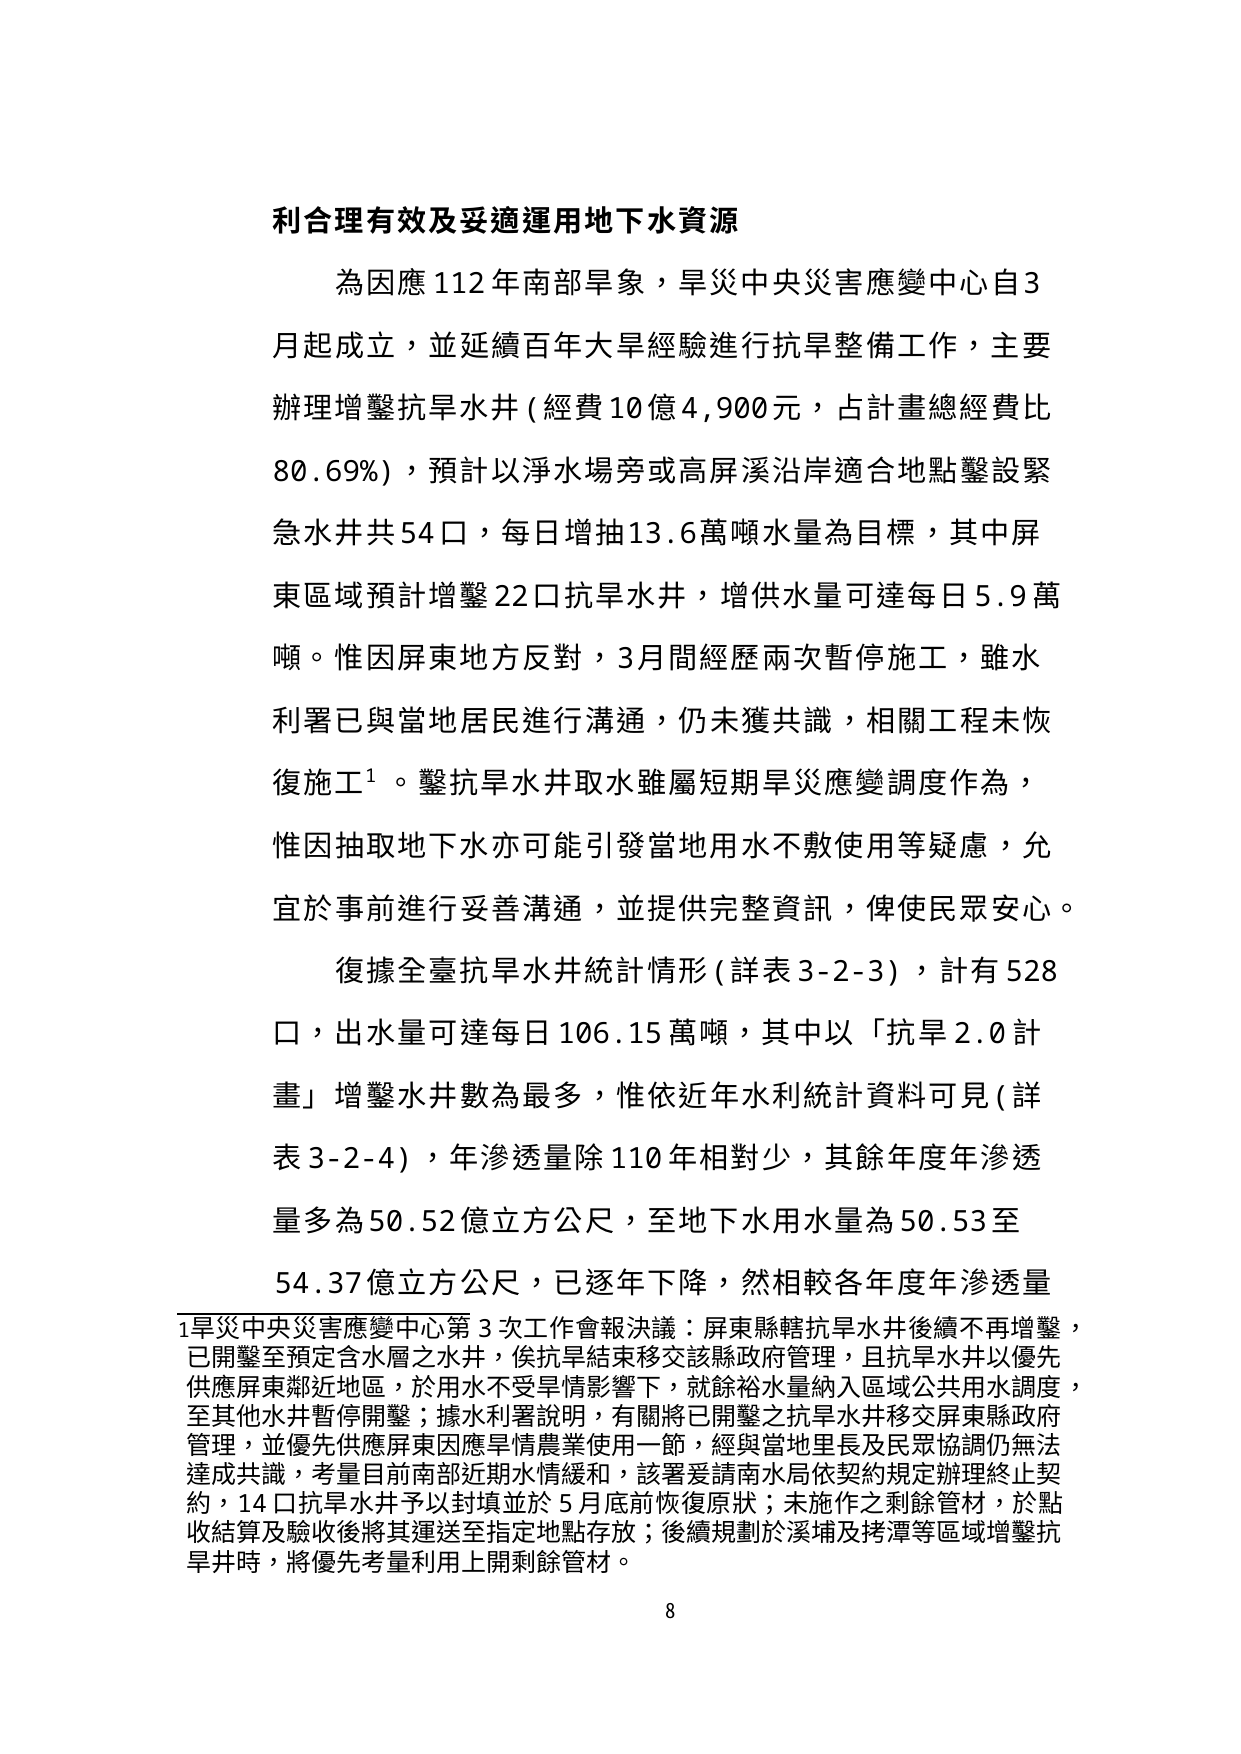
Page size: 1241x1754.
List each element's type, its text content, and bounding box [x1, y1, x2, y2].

text 為因應112年南部旱象，旱災中央災害應變中心自3月起成立，並延續百年大旱經驗進行抗旱整備工作，主要辦理增鑿抗旱水井(經費10億4,900元，占計畫總經費比80.69%)，預計以淨水場旁或高屏溪沿岸適合地點鑿設緊急水井共54口，每日增抽13.6萬噸水量為目標，其中屏東區域預計增鑿22口抗旱水井，增供水量可達每日5.9萬噸。惟因屏東地方反對，3月間經歷兩次暫停施工，雖水利署已與當地居民進行溝通，仍未獲共識，相關工程未恢復施工。鑿抗旱水井取水雖屬短期旱災應變調度作為，惟因抽取地下水亦可能引發當地用水不敷使用等疑慮，允宜於事前進行妥善溝通，並提供完整資訊，俾使民眾安心。 [266, 240, 1063, 927]
text 利合理有效及妥適運用地下水資源 [236, 177, 1063, 240]
text 復據全臺抗旱水井統計情形(詳表3-2-3)，計有528口，出水量可達每日106.15萬噸，其中以「抗旱2.0計畫」增鑿水井數為最多，惟依近年水利統計資料可見(詳表3-2-4)，年滲透量除110年相對少，其餘年度年滲透量多為50.52億立方公尺，至地下水用水量為50.53至54.37億立方公尺，已逐年下降，然相較各年度年滲透量 [266, 927, 1063, 1302]
text 旱災中央災害應變中心第3次工作會報決議：屏東縣轄抗旱水井後續不再增鑿，已開鑿至預定含水層之水井，俟抗旱結束移交該縣政府管理，且抗旱水井以優先供應屏東鄰近地區，於用水不受旱情影響下，就餘裕水量納入區域公共用水調度，至其他水井暫停開鑿；據水利署說明，有關將已開鑿之抗旱水井移交屏東縣政府管理，並優先供應屏東因應旱情農業使用一節，經與當地里長及民眾協調仍無法達成共識，考量目前南部近期水情緩和，該署爰請南水局依契約規定辦理終止契約，14口抗旱水井予以封填並於5月底前恢復原狀；未施作之剩餘管材，於點收結算及驗收後將其運送至指定地點存放；後續規劃於溪埔及拷潭等區域增鑿抗旱井時，將優先考量利用上開剩餘管材。 [177, 1314, 1063, 1577]
